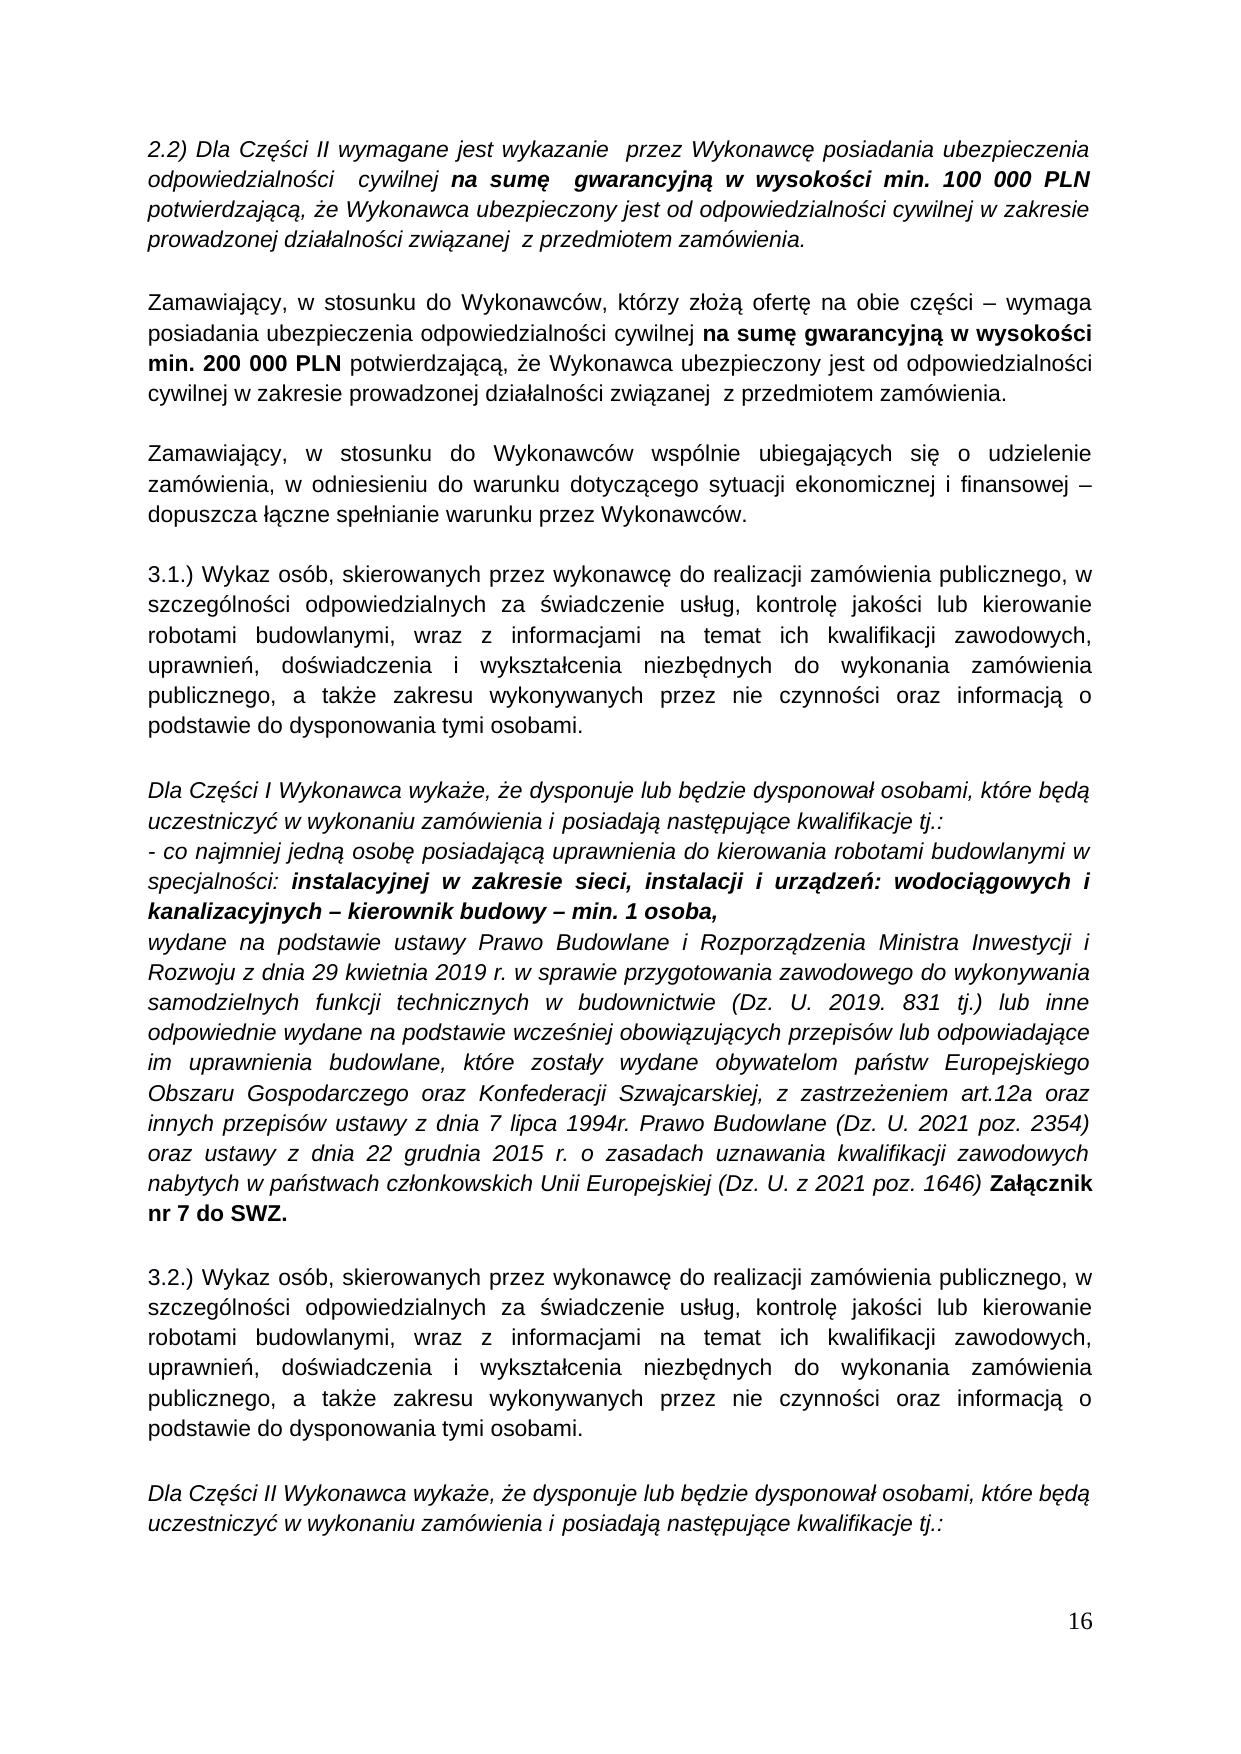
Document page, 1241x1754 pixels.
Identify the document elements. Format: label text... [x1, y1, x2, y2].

text Dla Części I Wykonawca wykaże, że dysponuje lub będzie dysponował osobami, które będą uczestniczyć w wykonaniu zamówienia i posiadają następujące kwalifikacje tj.: [148, 777, 1093, 834]
text Zamawiający, w stosunku do Wykonawców, którzy złożą ofertę na obie części – wymaga posiadania ubezpieczenia odpowiedzialności cywilnej na sumę gwarancyjną w wysokości min. 200 000 PLN potwierdzającą, że Wykonawca ubezpieczony jest od odpowiedzialności cywilnej w zakresie prowadzonej działalności związanej z przedmiotem zamówienia. [148, 289, 1093, 406]
text 3.1.) Wykaz osób, skierowanych przez wykonawcę do realizacji zamówienia publicznego, w szczególności odpowiedzialnych za świadczenie usług, kontrolę jakości lub kierowanie robotami budowlanymi, wraz z informacjami na temat ich kwalifikacji zawodowych, uprawnień, doświadczenia i wykształcenia niezbędnych do wykonania zamówienia publicznego, a także zakresu wykonywanych przez nie czynności oraz informacją o podstawie do dysponowania tymi osobami. [148, 561, 1093, 739]
text Dla Części II Wykonawca wykaże, że dysponuje lub będzie dysponował osobami, które będą uczestniczyć w wykonaniu zamówienia i posiadają następujące kwalifikacje tj.: [148, 1480, 1093, 1536]
text wydane na podstawie ustawy Prawo Budowlane i Rozporządzenia Ministra Inwestycji i Rozwoju z dnia 29 kwietnia 2019 r. w sprawie przygotowania zawodowego do wykonywania samodzielnych funkcji technicznych w budownictwie (Dz. U. 2019. 831 tj.) lub inne odpowiednie wydane na podstawie wcześniej obowiązujących przepisów lub odpowiadające im uprawnienia budowlane, które zostały wydane obywatelom państw Europejskiego Obszaru Gospodarczego oraz Konfederacji Szwajcarskiej, z zastrzeżeniem art.12a oraz innych przepisów ustawy z dnia 7 lipca 1994r. Prawo Budowlane (Dz. U. 2021 poz. 2354) oraz ustawy z dnia 22 grudnia 2015 r. o zasadach uznawania kwalifikacji zawodowych nabytych w państwach członkowskich Unii Europejskiej (Dz. U. z 2021 poz. 1646) Załącznik nr 7 do SWZ. [148, 928, 1093, 1227]
text 3.2.) Wykaz osób, skierowanych przez wykonawcę do realizacji zamówienia publicznego, w szczególności odpowiedzialnych za świadczenie usług, kontrolę jakości lub kierowanie robotami budowlanymi, wraz z informacjami na temat ich kwalifikacji zawodowych, uprawnień, doświadczenia i wykształcenia niezbędnych do wykonania zamówienia publicznego, a także zakresu wykonywanych przez nie czynności oraz informacją o podstawie do dysponowania tymi osobami. [148, 1264, 1093, 1441]
text - co najmniej jedną osobę posiadającą uprawnienia do kierowania robotami budowlanymi w specjalności: instalacyjnej w zakresie sieci, instalacji i urządzeń: wodociągowych i kanalizacyjnych – kierownik budowy – min. 1 osoba, [148, 838, 1093, 925]
text 2.2) Dla Części II wymagane jest wykazanie przez Wykonawcę posiadania ubezpieczenia odpowiedzialności cywilnej na sumę gwarancyjną w wysokości min. 100 000 PLN potwierdzającą, że Wykonawca ubezpieczony jest od odpowiedzialności cywilnej w zakresie prowadzonej działalności związanej z przedmiotem zamówienia. [148, 136, 1093, 252]
text Zamawiający, w stosunku do Wykonawców wspólnie ubiegających się o udzielenie zamówienia, w odniesieniu do warunku dotyczącego sytuacji ekonomicznej i finansowej – dopuszcza łączne spełnianie warunku przez Wykonawców. [148, 440, 1093, 527]
